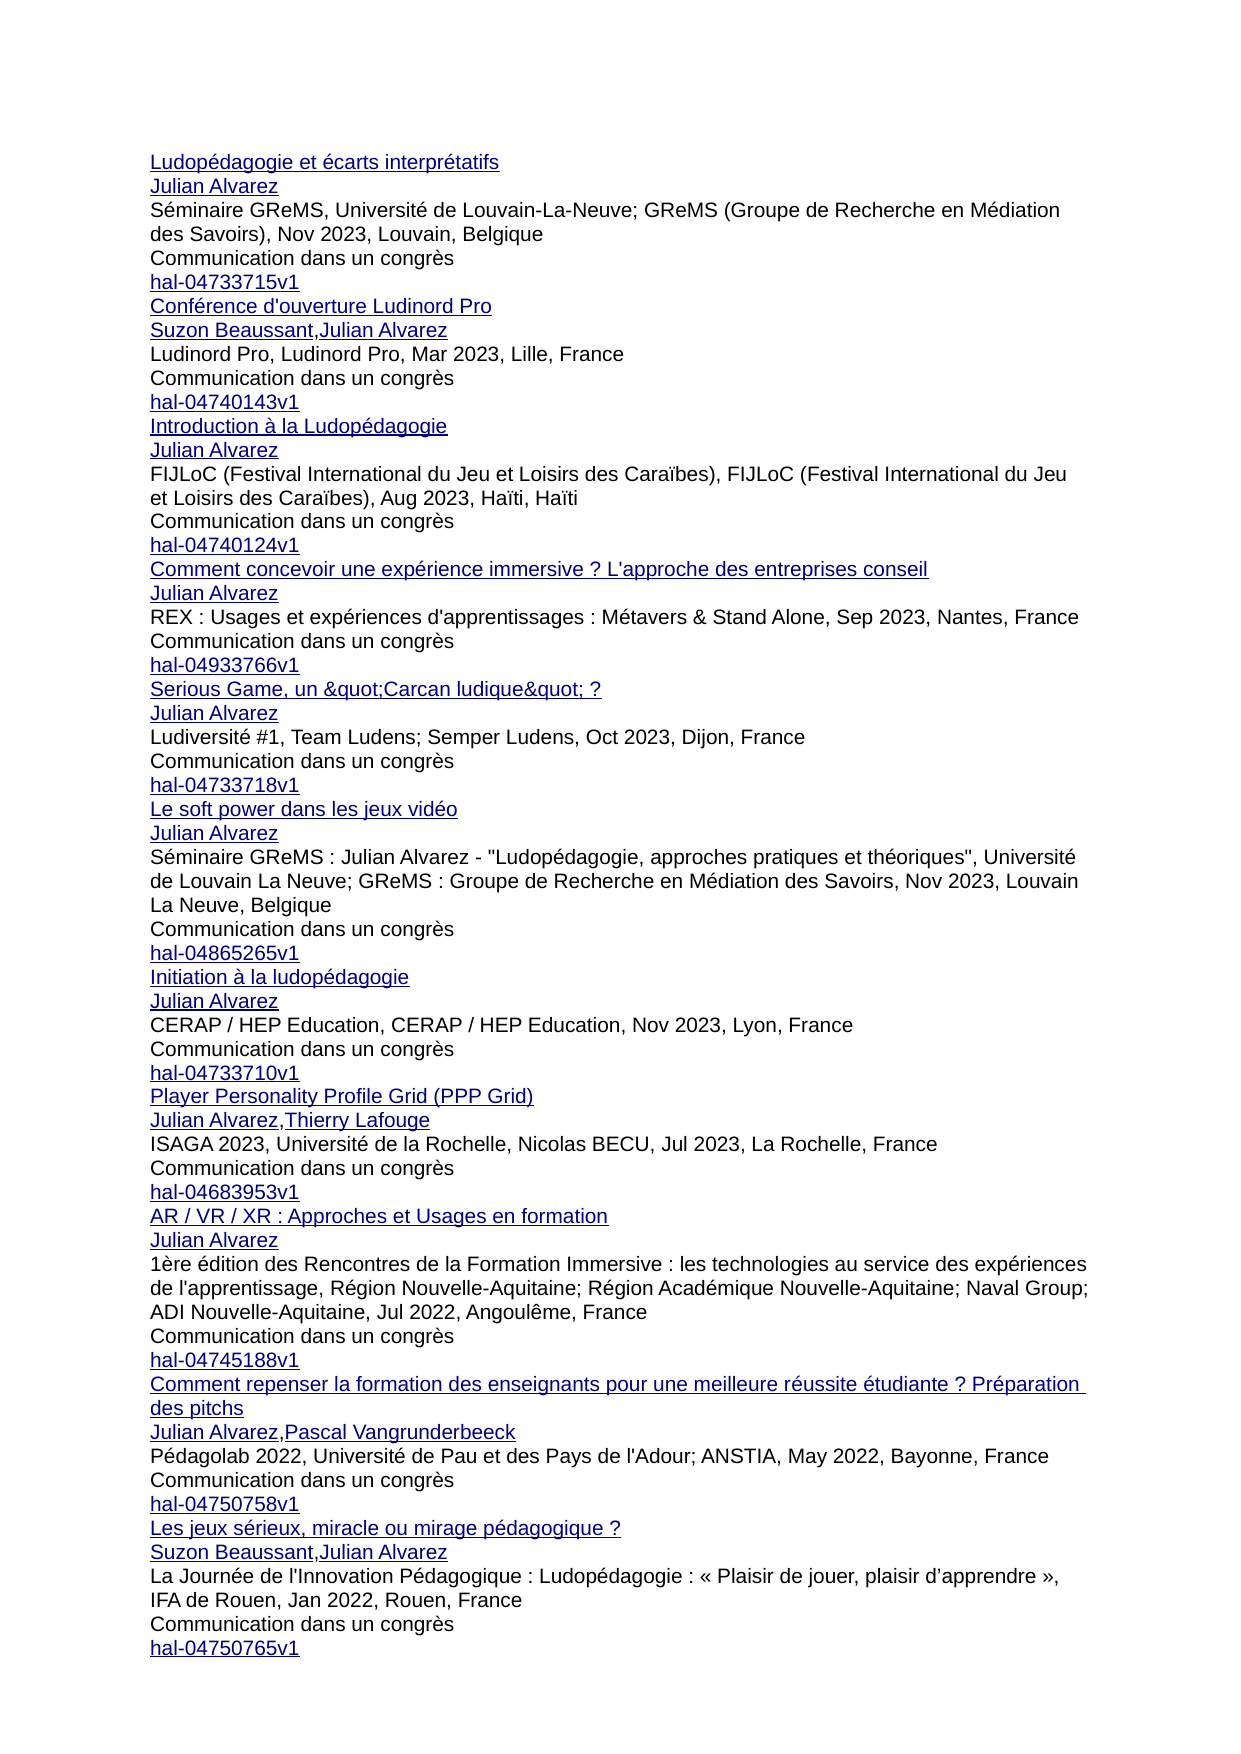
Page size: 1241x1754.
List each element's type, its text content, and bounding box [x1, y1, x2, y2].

table_cell Introduction à la Ludopédagogie Julian Alvarez FIJLoC (Festival International du Jeu et Loisirs des Caraïbes), FIJLoC (Festival International du Jeu et Loisirs des Caraïbes), Aug 2023, Haïti, Haïti Communication dans un congrès hal-04740124v1 [150, 414, 1090, 557]
table_cell Les jeux sérieux, miracle ou mirage pédagogique ? Suzon Beaussant,Julian Alvarez La Journée de l'Innovation Pédagogique : Ludopédagogie : « Plaisir de jouer, plaisir d’apprendre », IFA de Rouen, Jan 2022, Rouen, France Communication dans un congrès hal-04750765v1 [150, 1516, 1090, 1659]
table_cell Player Personality Profile Grid (PPP Grid) Julian Alvarez,Thierry Lafouge ISAGA 2023, Université de la Rochelle, Nicolas BECU, Jul 2023, La Rochelle, France Communication dans un congrès hal-04683953v1 [150, 1084, 1090, 1204]
table_cell Ludopédagogie et écarts interprétatifs Julian Alvarez Séminaire GReMS, Université de Louvain-La-Neuve; GReMS (Groupe de Recherche en Médiation des Savoirs), Nov 2023, Louvain, Belgique Communication dans un congrès hal-04733715v1 [150, 150, 1090, 294]
table_cell AR / VR / XR : Approches et Usages en formation Julian Alvarez 1ère édition des Rencontres de la Formation Immersive : les technologies au service des expériences de l'apprentissage, Région Nouvelle-Aquitaine; Région Académique Nouvelle-Aquitaine; Naval Group; ADI Nouvelle-Aquitaine, Jul 2022, Angoulême, France Communication dans un congrès hal-04745188v1 [150, 1204, 1090, 1372]
table_cell Initiation à la ludopédagogie Julian Alvarez CERAP / HEP Education, CERAP / HEP Education, Nov 2023, Lyon, France Communication dans un congrès hal-04733710v1 [150, 965, 1090, 1084]
table_cell Serious Game, un &quot;Carcan ludique&quot; ? Julian Alvarez Ludiversité #1, Team Ludens; Semper Ludens, Oct 2023, Dijon, France Communication dans un congrès hal-04733718v1 [150, 677, 1090, 797]
table_cell Comment concevoir une expérience immersive ? L'approche des entreprises conseil Julian Alvarez REX : Usages et expériences d'apprentissages : Métavers & Stand Alone, Sep 2023, Nantes, France Communication dans un congrès hal-04933766v1 [150, 557, 1090, 677]
table_cell Conférence d'ouverture Ludinord Pro Suzon Beaussant,Julian Alvarez Ludinord Pro, Ludinord Pro, Mar 2023, Lille, France Communication dans un congrès hal-04740143v1 [150, 294, 1090, 413]
table_cell Le soft power dans les jeux vidéo Julian Alvarez Séminaire GReMS : Julian Alvarez - "Ludopédagogie, approches pratiques et théoriques", Université de Louvain La Neuve; GReMS : Groupe de Recherche en Médiation des Savoirs, Nov 2023, Louvain La Neuve, Belgique Communication dans un congrès hal-04865265v1 [150, 797, 1090, 964]
table_cell Comment repenser la formation des enseignants pour une meilleure réussite étudiante ? Préparation des pitchs Julian Alvarez,Pascal Vangrunderbeeck Pédagolab 2022, Université de Pau et des Pays de l'Adour; ANSTIA, May 2022, Bayonne, France Communication dans un congrès hal-04750758v1 [150, 1372, 1090, 1516]
